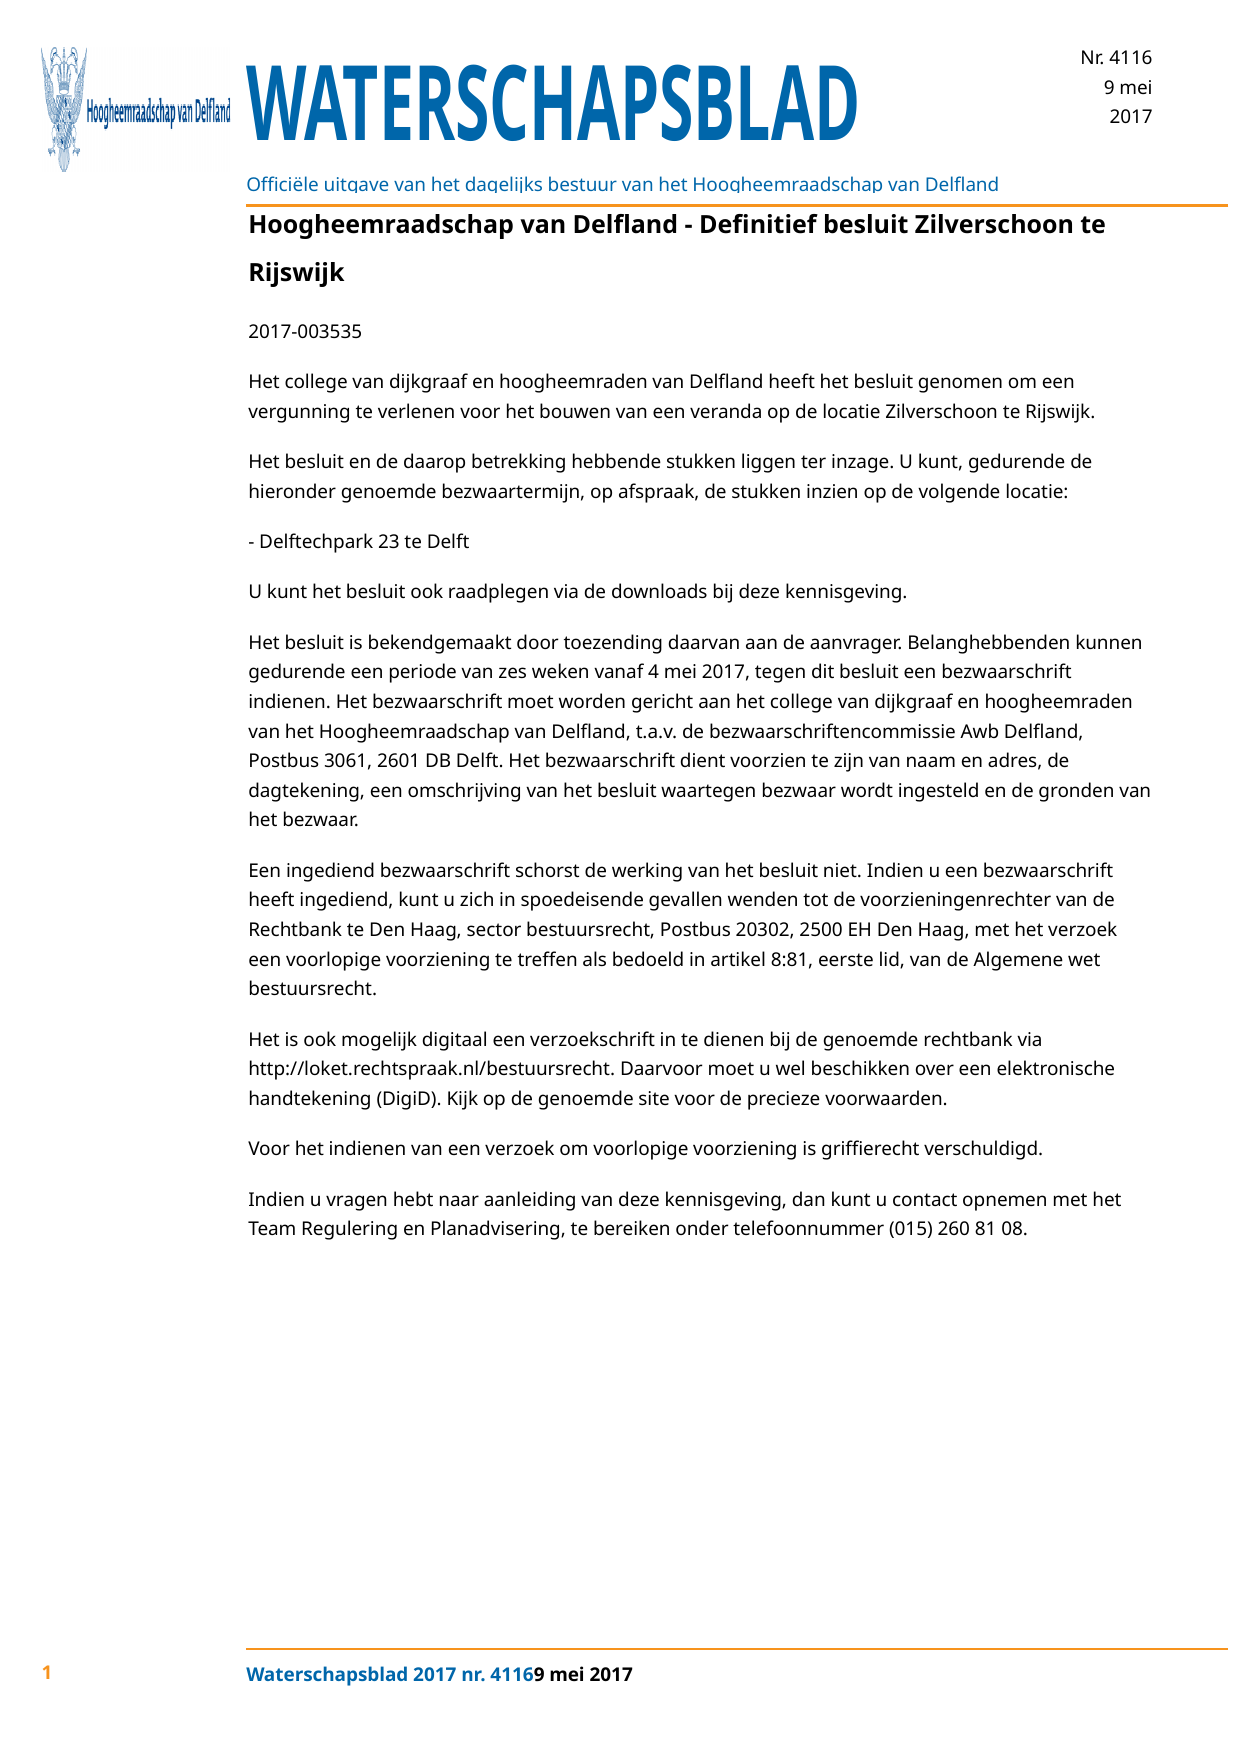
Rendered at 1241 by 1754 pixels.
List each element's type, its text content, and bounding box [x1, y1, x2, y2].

text 2017-003535 [248, 318, 1152, 344]
text Het besluit en de daarop betrekking hebbende stukken liggen ter inzage. U kunt, gedurende de hieronder genoemde bezwaartermijn, op afspraak, de stukken inzien op de volgende locatie: [248, 448, 1152, 504]
text Het is ook mogelijk digitaal een verzoekschrift in te dienen bij de genoemde rechtbank via http://loket.rechtspraak.nl/bestuursrecht. Daarvoor moet u wel beschikken over een elektronische handtekening (DigiD). Kijk op de genoemde site voor de precieze voorwaarden. [248, 1026, 1152, 1111]
text Een ingediend bezwaarschrift schorst de werking van het besluit niet. Indien u een bezwaarschrift heeft ingediend, kunt u zich in spoedeisende gevallen wenden tot de voorzieningenrechter van de Rechtbank te Den Haag, sector bestuursrecht, Postbus 20302, 2500 EH Den Haag, met het verzoek een voorlopige voorziening te treffen als bedoeld in artikel 8:81, eerste lid, van de Algemene wet bestuursrecht. [248, 857, 1152, 1001]
text U kunt het besluit ook raadplegen via de downloads bij deze kennisgeving. [248, 579, 1152, 604]
text Voor het indienen van een verzoek om voorlopige voorziening is griffierecht verschuldigd. [248, 1135, 1152, 1161]
text Het besluit is bekendgemaakt door toezending daarvan aan de aanvrager. Belanghebbenden kunnen gedurende een periode van zes weken vanaf 4 mei 2017, tegen dit besluit een bezwaarschrift indienen. Het bezwaarschrift moet worden gericht aan het college van dijkgraaf en hoogheemraden van het Hoogheemraadschap van Delfland, t.a.v. de bezwaarschriftencommissie Awb Delfland, Postbus 3061, 2601 DB Delft. Het bezwaarschrift dient voorzien te zijn van naam en adres, de dagtekening, een omschrijving van het besluit waartegen bezwaar wordt ingesteld en de gronden van het bezwaar. [248, 629, 1152, 832]
picture [41, 47, 231, 172]
text Indien u vragen hebt naar aanleiding van deze kennisgeving, dan kunt u contact opnemen met het Team Regulering en Planadvisering, te bereiken onder telefoonnummer (015) 260 81 08. [248, 1186, 1152, 1241]
text Hoogheemraadschap van Delfland - Definitief besluit Zilverschoon te Rijswijk [248, 207, 1152, 288]
text - Delftechpark 23 te Delft [248, 528, 1152, 554]
text Het college van dijkgraaf en hoogheemraden van Delfland heeft het besluit genomen om een vergunning te verlenen voor het bouwen van een veranda op de locatie Zilverschoon te Rijswijk. [248, 368, 1152, 424]
